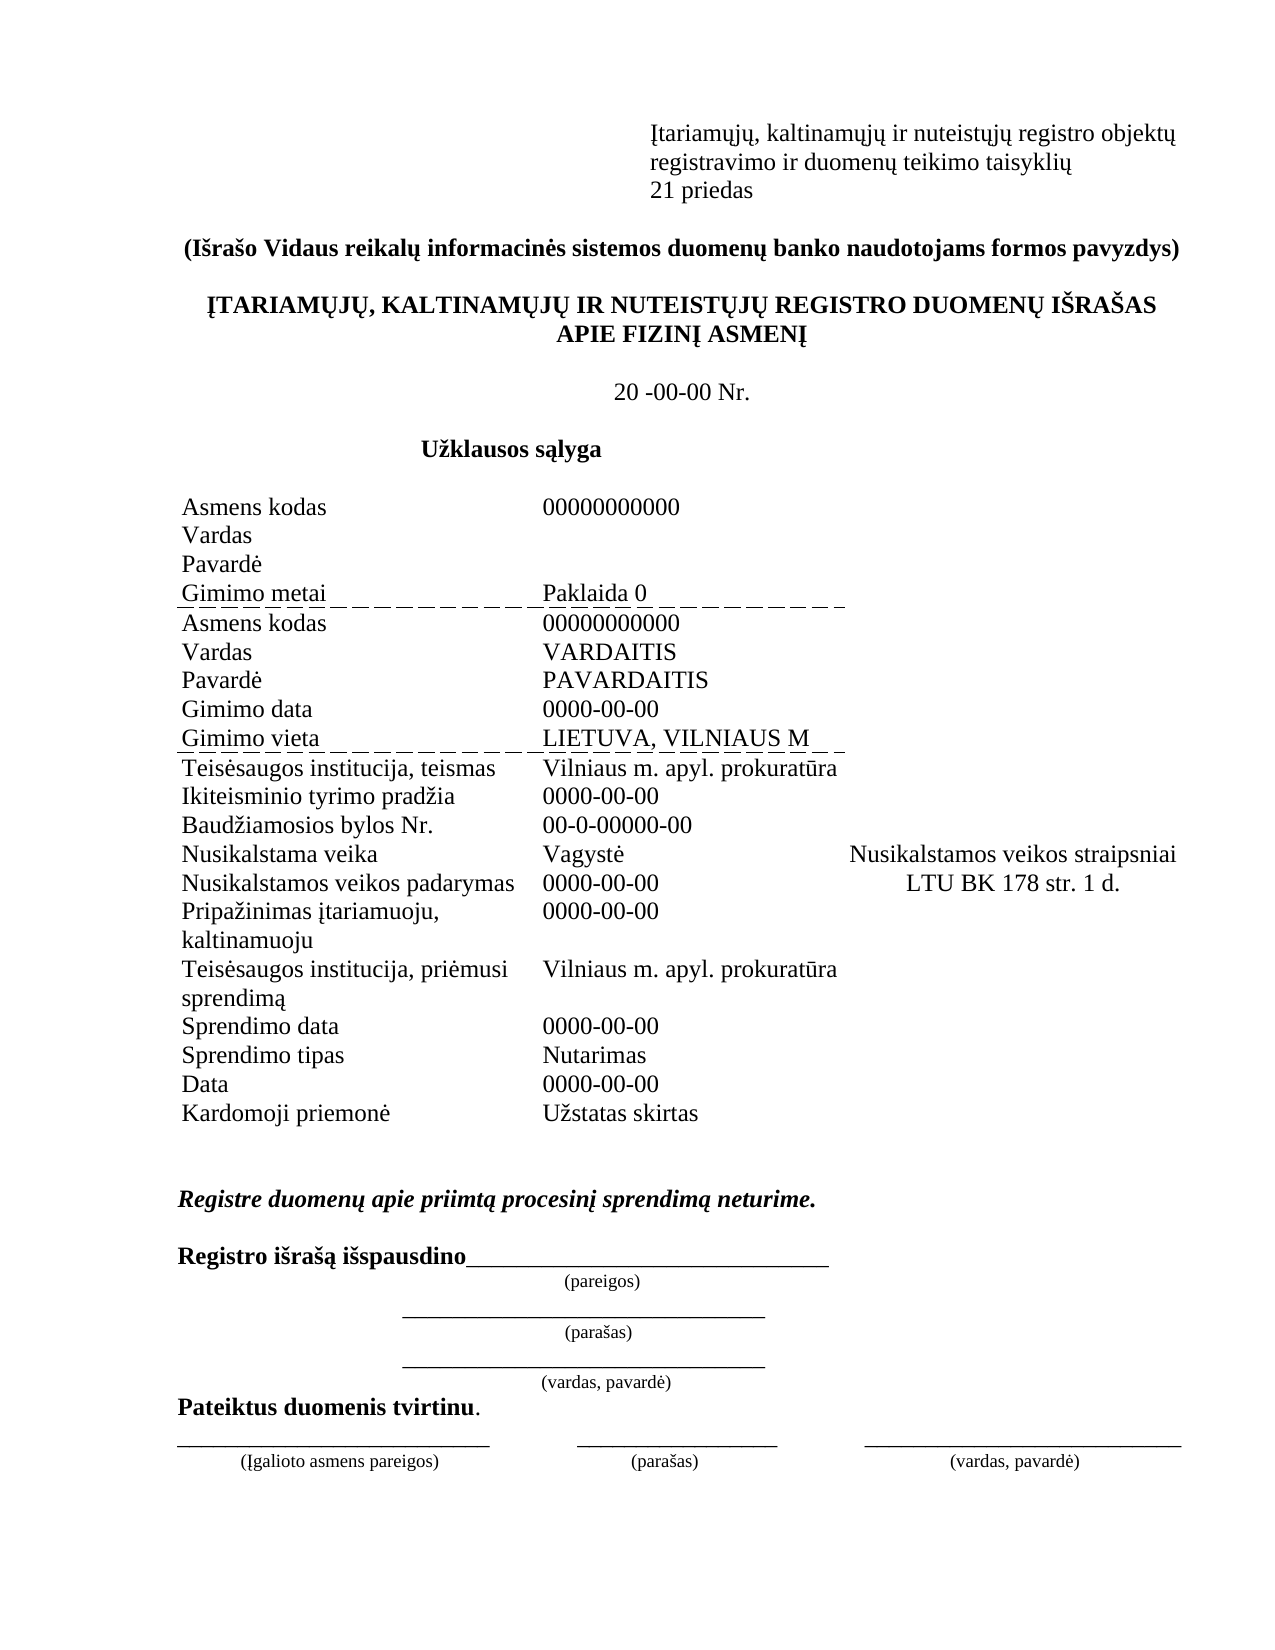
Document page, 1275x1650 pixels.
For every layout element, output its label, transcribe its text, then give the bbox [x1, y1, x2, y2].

table_cell [845, 549, 849, 578]
text ĮTARIAMŲJŲ, KALTINAMŲJŲ IR NUTEISTŲJŲ REGISTRO DUOMENŲ IŠRAŠAS APIE FIZINĮ ASMENĮ [177, 291, 1186, 348]
table_cell [845, 492, 849, 521]
table_cell [177, 1126, 181, 1155]
table_cell [845, 637, 849, 665]
table_cell [845, 607, 1181, 637]
table_cell [538, 521, 542, 549]
table_cell Vilniaus m. apyl. prokuratūra 0000-00-00 00-0-00000-00 Vagystė 0000-00-00 0000-00-00 [538, 753, 845, 954]
table_cell [845, 723, 849, 752]
text (Išrašo Vidaus reikalų informacinės sistemos duomenų banko naudotojams formos pavyzdys) [177, 233, 1186, 262]
text 21 priedas [177, 176, 1186, 204]
table_cell [845, 578, 849, 607]
table_cell [845, 1069, 849, 1098]
table_cell Nusikalstamos veikos straipsniai LTU BK 178 str. 1 d. [845, 752, 1181, 954]
table_cell [1177, 492, 1181, 521]
text (vardas, pavardė) [177, 1371, 1186, 1392]
table_header [845, 434, 1181, 492]
text (pareigos) [177, 1270, 1186, 1292]
text (Įgalioto asmens pareigos) (parašas) (vardas, pavardė) [177, 1450, 1186, 1471]
table_cell [1177, 521, 1181, 549]
text _____________________________ [177, 1342, 1186, 1371]
text registravimo ir duomenų teikimo taisyklių [650, 147, 1186, 176]
table_cell [841, 1126, 845, 1155]
text (parašas) [177, 1321, 1186, 1342]
table_cell [845, 1098, 849, 1126]
table_cell [1177, 637, 1181, 665]
table_cell [841, 521, 845, 549]
table_cell [1177, 665, 1181, 694]
text Registro išrašą išspausdino_____________________________ [177, 1241, 1186, 1270]
table_cell Vilniaus m. apyl. prokuratūra [538, 954, 845, 1011]
table_cell [845, 694, 849, 723]
table_cell [845, 1126, 849, 1155]
table_cell [845, 1011, 1181, 1069]
text Įtariamųjų, kaltinamųjų ir nuteistųjų registro objektų [650, 118, 1186, 147]
table_cell [534, 1126, 538, 1155]
table_cell [538, 1126, 542, 1155]
table_cell [1177, 1126, 1181, 1155]
table_cell Data [534, 1069, 538, 1098]
table_cell [1177, 723, 1181, 752]
table_cell [1177, 549, 1181, 578]
table_cell [538, 549, 542, 578]
text Registre duomenų apie priimtą procesinį sprendimą neturime. [177, 1184, 1186, 1213]
table_cell [1177, 578, 1181, 607]
table_cell [1177, 1069, 1181, 1098]
table_cell [845, 521, 849, 549]
text 20 -00-00 Nr. [177, 377, 1186, 406]
table_cell Data [177, 1069, 181, 1098]
table_cell [845, 954, 1181, 1011]
table_cell [841, 549, 845, 578]
table_cell [845, 665, 849, 694]
table_cell [1177, 1098, 1181, 1126]
text Pateiktus duomenis tvirtinu. [177, 1392, 1186, 1421]
table_cell [1177, 694, 1181, 723]
text _____________________________ [177, 1292, 1186, 1321]
